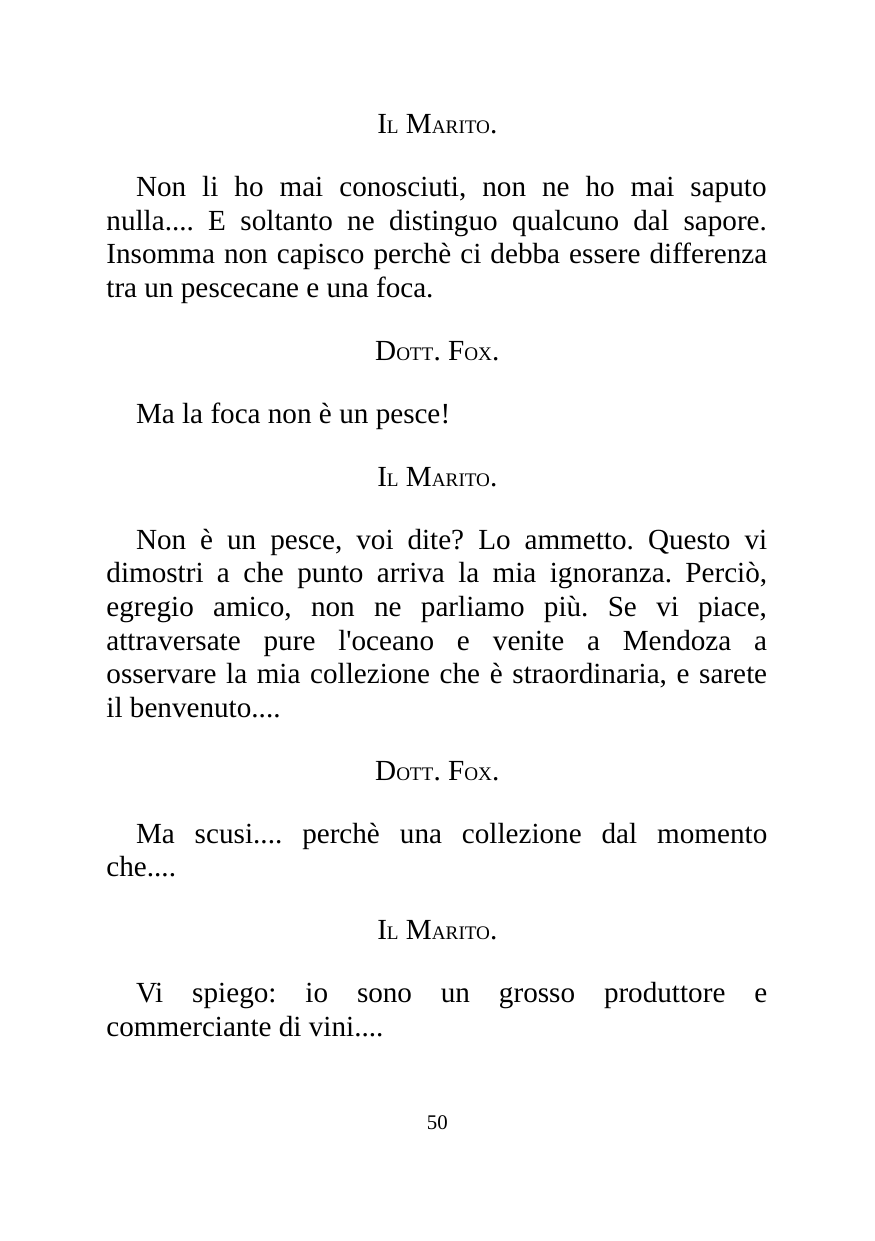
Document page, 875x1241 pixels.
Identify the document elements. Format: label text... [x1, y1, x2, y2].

text Ma scusi.... perchè una collezione dal momento che.... [106, 816, 768, 883]
text Non li ho mai conosciuti, non ne ho mai saputo nulla.... E soltanto ne distinguo qualcuno dal sapore. Insomma non capisco perchè ci debba essere differenza tra un pescecane e una foca. [106, 169, 768, 303]
text Il Marito. [106, 106, 768, 140]
text Il Marito. [106, 459, 768, 492]
text Ma la foca non è un pesce! [106, 396, 768, 429]
text Il Marito. [106, 912, 768, 946]
text Vi spiego: io sono un grosso produttore e commerciante di vini.... [106, 975, 768, 1042]
text Non è un pesce, voi dite? Lo ammetto. Questo vi dimostri a che punto arriva la mia ignoranza. Perciò, egregio amico, non ne parliamo più. Se vi piace, attraversate pure l'oceano e venite a Mendoza a osservare la mia collezione che è straordinaria, e sarete il benvenuto.... [106, 522, 768, 723]
text Dott. Fox. [106, 753, 768, 786]
text Dott. Fox. [106, 333, 768, 366]
